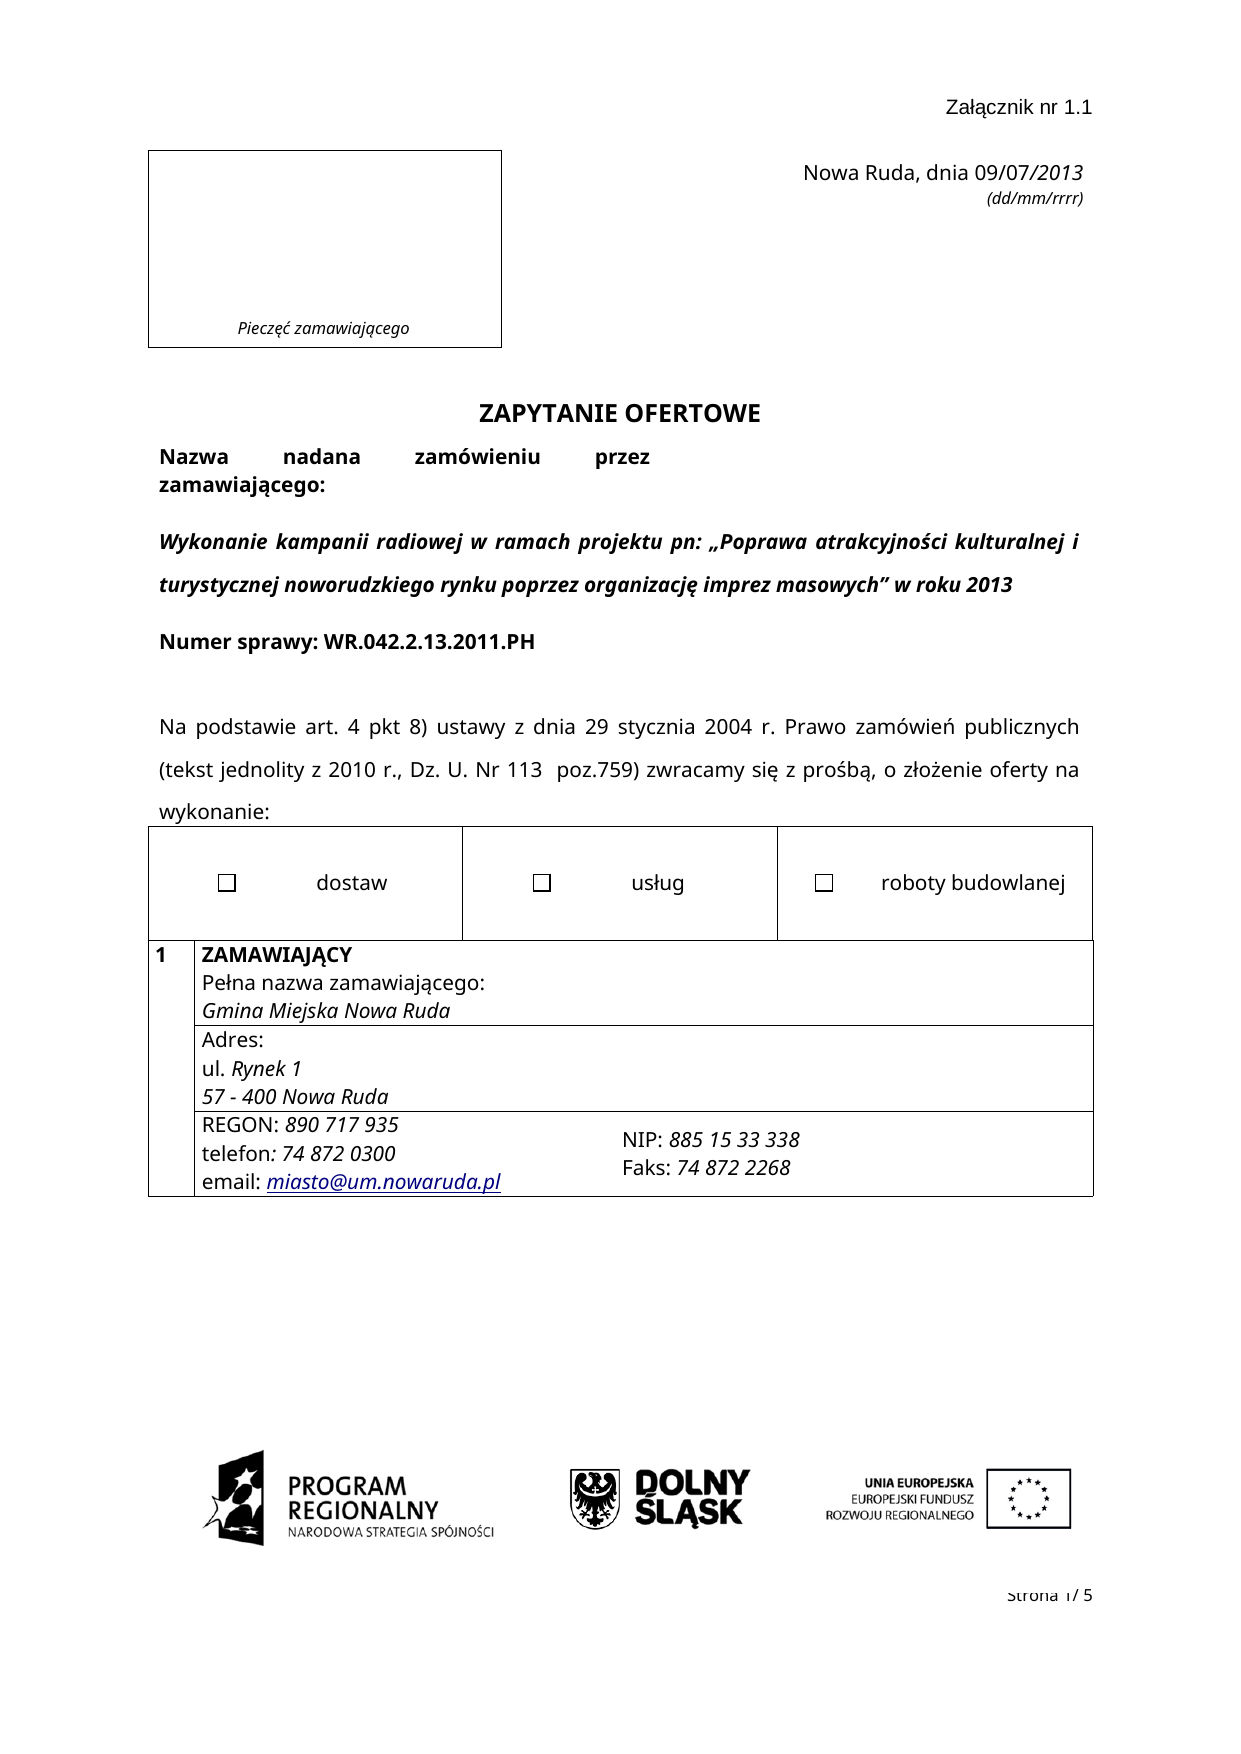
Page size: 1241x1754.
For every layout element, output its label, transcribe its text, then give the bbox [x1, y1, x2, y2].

table_cell NIP: 885 15 33 338 Faks: 74 872 2268 [615, 1112, 1093, 1196]
table_header Pieczęć zamawiającego [149, 151, 501, 347]
table_cell [661, 499, 1092, 527]
table_cell [661, 627, 1092, 655]
table_cell Adres: ul. Rynek 1 57 - 400 Nowa Ruda [195, 1026, 1093, 1111]
table_header 1 [149, 941, 194, 1196]
table_cell Numer sprawy: WR.042.2.13.2011.PH [148, 627, 661, 655]
table_header ZAMAWIAJĄCY Pełna nazwa zamawiającego: Gmina Miejska Nowa Ruda [195, 941, 1093, 1025]
table_cell REGON: 890 717 935 telefon: 74 872 0300 email: miasto@um.nowaruda.pl [195, 1112, 614, 1196]
table_cell Na podstawie art. 4 pkt 8) ustawy z dnia 29 stycznia 2004 r. Prawo zamówień publicznych (tekst jednolity z 2010 r., Dz. U. Nr 113 poz.759) zwracamy się z prośbą, o złożenie oferty na wykonanie: [148, 712, 1092, 826]
table_header Nowa Ruda, dnia 09/07/2013 (dd/mm/rrrr) [501, 150, 1092, 396]
table_cell Wykonanie kampanii radiowej w ramach projektu pn: „Poprawa atrakcyjności kulturalnej i turystycznej noworudzkiego rynku poprzez organizację imprez masowych” w roku 2013 [148, 528, 1092, 598]
table_cell [148, 655, 661, 684]
table_cell usług [620, 827, 777, 939]
table_cell Nazwa nadana zamówieniu przez zamawiającego: [148, 442, 661, 499]
table_cell [778, 827, 869, 939]
table_cell ZAPYTANIE OFERTOWE [148, 396, 1092, 442]
table_cell [148, 348, 501, 396]
table_cell dostaw [305, 827, 462, 939]
table_cell [661, 442, 1092, 499]
table_cell [148, 684, 1092, 712]
table_cell [463, 827, 620, 939]
table_cell [661, 655, 1092, 684]
table_cell [661, 599, 1092, 627]
table_cell [148, 499, 661, 527]
table_cell roboty budowlanej [870, 827, 1092, 939]
table_cell [148, 599, 661, 627]
picture [161, 1402, 1072, 1593]
table_cell [149, 827, 305, 939]
